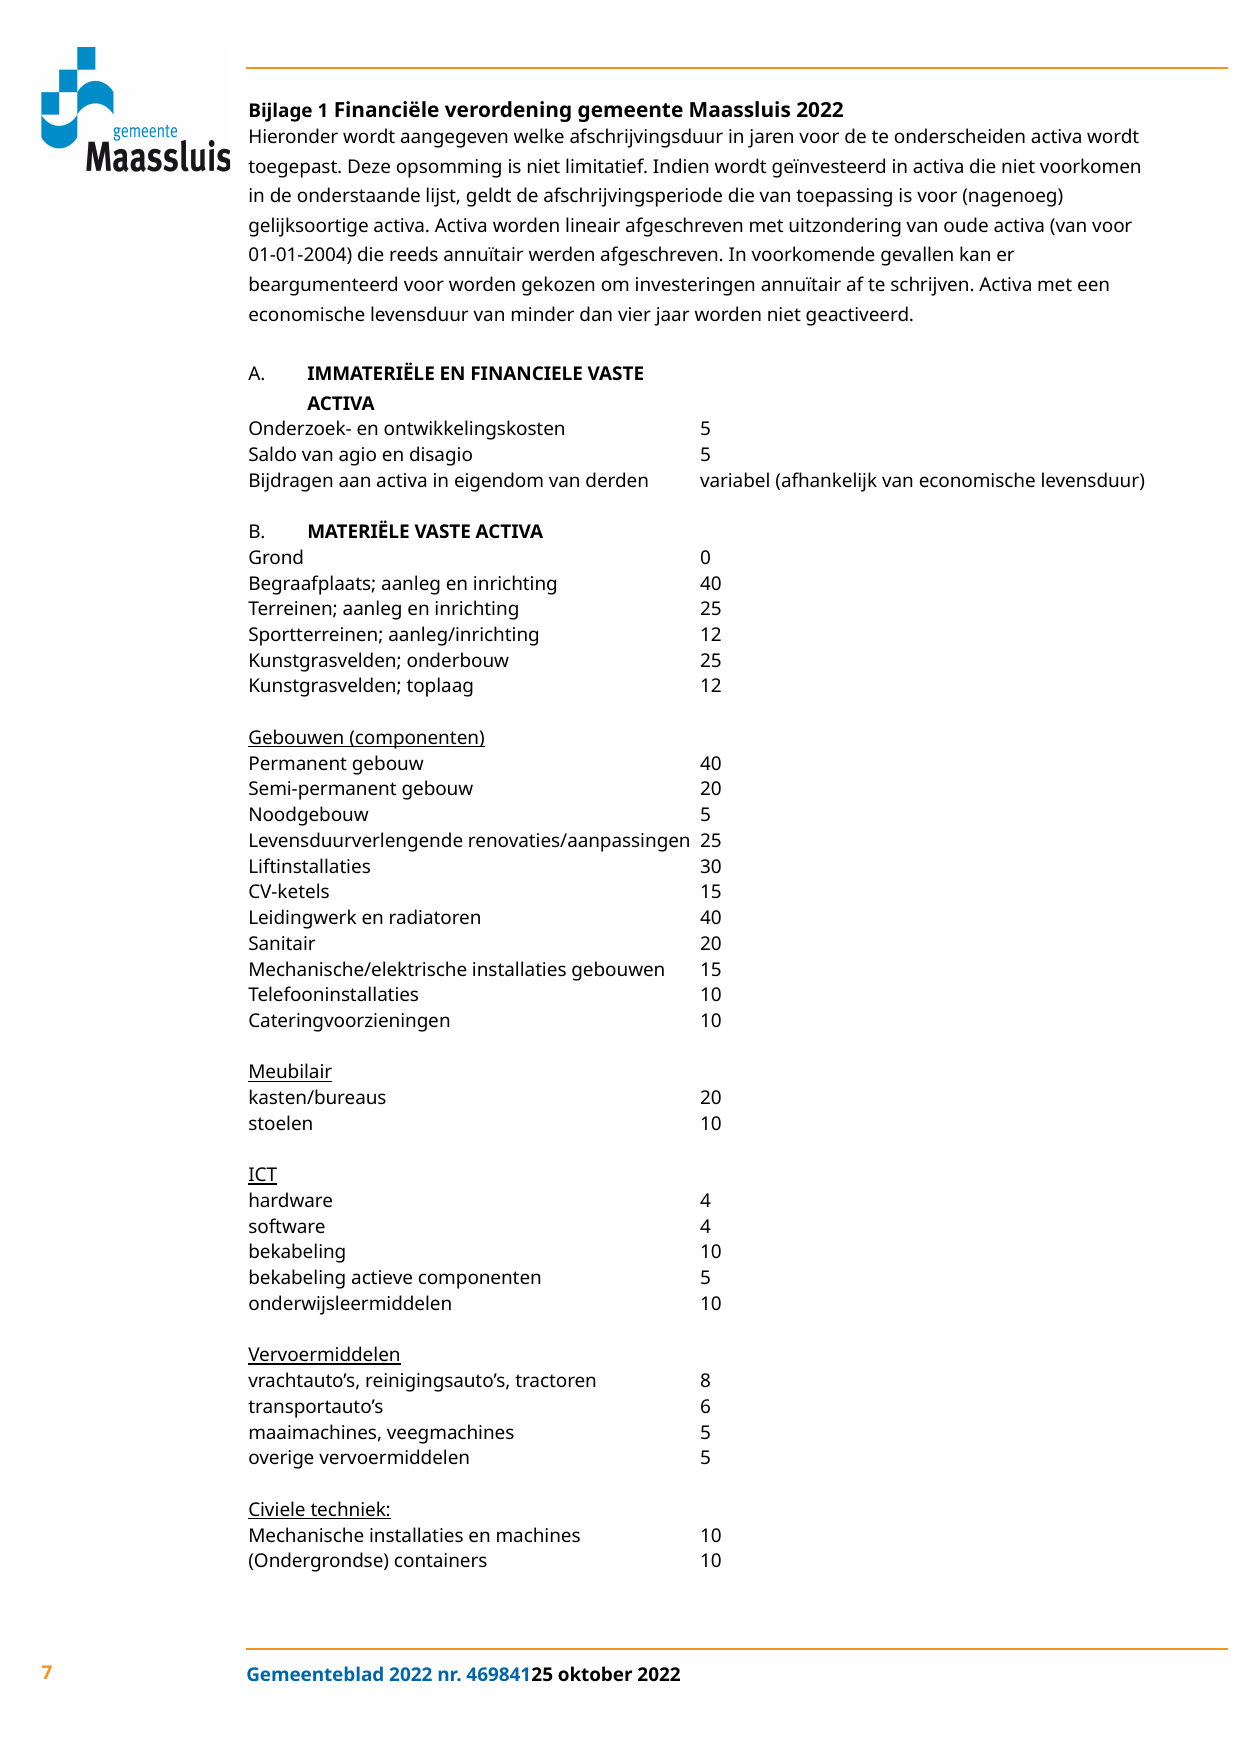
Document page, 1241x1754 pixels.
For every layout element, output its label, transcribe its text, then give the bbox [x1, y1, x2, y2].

table_cell 10 [700, 1290, 1152, 1316]
table_cell 10 [700, 1548, 1152, 1573]
table_cell 20 [700, 930, 1152, 956]
table_cell vrachtauto’s, reinigingsauto’s, tractoren [248, 1368, 700, 1393]
table_cell 25 [700, 827, 1152, 853]
table_cell (Ondergrondse) containers [248, 1548, 700, 1573]
table_cell 12 [700, 621, 1152, 647]
table_cell 10 [700, 1110, 1152, 1136]
table_cell Kunstgrasvelden; toplaag [248, 673, 700, 698]
table_cell Begraafplaats; aanleg en inrichting [248, 570, 700, 596]
table_cell [248, 699, 700, 724]
table_cell 10 [700, 1007, 1152, 1033]
table_cell 15 [700, 879, 1152, 904]
text Hieronder wordt aangegeven welke afschrijvingsduur in jaren voor de te onderscheiden activa wordt toegepast. Deze opsomming is niet limitatief. Indien wordt geïnvesteerd in activa die niet voorkomen in de onderstaande lijst, geldt de afschrijvingsperiode die van toepassing is voor (nagenoeg) gelijksoortige activa. Activa worden lineair afgeschreven met uitzondering van oude activa (van voor 01-01-2004) die reeds annuïtair werden afgeschreven. In voorkomende gevallen kan er beargumenteerd voor worden gekozen om investeringen annuïtair af te schrijven. Activa met een economische levensduur van minder dan vier jaar worden niet geactiveerd. [248, 123, 1152, 327]
table_cell 12 [700, 673, 1152, 698]
table_cell 5 [700, 415, 1152, 441]
table_cell 10 [700, 1239, 1152, 1264]
table_cell [700, 493, 1152, 518]
table_cell Civiele techniek: [248, 1496, 700, 1522]
table_cell Meubilair [248, 1059, 700, 1084]
table_cell [700, 1342, 1152, 1367]
table_cell [700, 1136, 1152, 1162]
table_cell Noodgebouw [248, 801, 700, 827]
table_cell Leidingwerk en radiatoren [248, 904, 700, 930]
table_cell Liftinstallaties [248, 853, 700, 878]
table_cell 6 [700, 1393, 1152, 1419]
table_cell 0 [700, 544, 1152, 570]
table_cell onderwijsleermiddelen [248, 1290, 700, 1316]
table_cell 40 [700, 750, 1152, 776]
table_cell [700, 1033, 1152, 1059]
table_cell 5 [700, 801, 1152, 827]
table_cell 5 [700, 441, 1152, 467]
table_cell Telefooninstallaties [248, 981, 700, 1007]
table_cell transportauto’s [248, 1393, 700, 1419]
table_cell Permanent gebouw [248, 750, 700, 776]
table_cell variabel (afhankelijk van economische levensduur) [700, 467, 1152, 493]
table_cell [700, 1496, 1152, 1522]
table_cell 4 [700, 1187, 1152, 1213]
table_cell 4 [700, 1213, 1152, 1239]
table_cell software [248, 1213, 700, 1239]
table_cell [248, 1470, 700, 1496]
table_cell maaimachines, veegmachines [248, 1419, 700, 1444]
table_cell Levensduurverlengende renovaties/aanpassingen [248, 827, 700, 853]
table_cell 8 [700, 1368, 1152, 1393]
table_cell Onderzoek- en ontwikkelingskosten [248, 415, 700, 441]
table_cell 10 [700, 1522, 1152, 1547]
table_cell 15 [700, 956, 1152, 981]
table_cell Cateringvoorzieningen [248, 1007, 700, 1033]
table_cell Sanitair [248, 930, 700, 956]
table_cell stoelen [248, 1110, 700, 1136]
table_cell kasten/bureaus [248, 1084, 700, 1110]
table_cell 5 [700, 1445, 1152, 1470]
table_cell 25 [700, 647, 1152, 673]
table_cell Semi-permanent gebouw [248, 776, 700, 801]
table_cell Vervoermiddelen [248, 1342, 700, 1367]
table_cell bekabeling [248, 1239, 700, 1264]
text Bijlage 1 Financiële verordening gemeente Maassluis 2022 [248, 95, 1152, 123]
table_cell 30 [700, 853, 1152, 878]
table_cell [700, 699, 1152, 724]
table_cell [700, 518, 1152, 544]
table_cell 20 [700, 1084, 1152, 1110]
table_cell 40 [700, 904, 1152, 930]
table_cell 5 [700, 1419, 1152, 1444]
table_cell 10 [700, 981, 1152, 1007]
table_cell Grond [248, 544, 700, 570]
table_cell Terreinen; aanleg en inrichting [248, 596, 700, 621]
table_cell [248, 1033, 700, 1059]
table_cell 20 [700, 776, 1152, 801]
table_cell Gebouwen (componenten) [248, 724, 700, 750]
table_cell [700, 1162, 1152, 1187]
table_cell [248, 1573, 700, 1599]
table_cell [248, 1316, 700, 1342]
table_cell [700, 1573, 1152, 1599]
picture [41, 47, 231, 172]
table_cell CV-ketels [248, 879, 700, 904]
table_cell MATERIËLE VASTE ACTIVA [248, 518, 700, 544]
table_header [700, 360, 1152, 415]
table_cell [700, 1316, 1152, 1342]
table_cell Saldo van agio en disagio [248, 441, 700, 467]
table_cell 5 [700, 1265, 1152, 1290]
table_cell [700, 724, 1152, 750]
table_cell 25 [700, 596, 1152, 621]
table_cell ICT [248, 1162, 700, 1187]
table_cell Sportterreinen; aanleg/inrichting [248, 621, 700, 647]
table_cell 40 [700, 570, 1152, 596]
table_cell hardware [248, 1187, 700, 1213]
table_cell Mechanische/elektrische installaties gebouwen [248, 956, 700, 981]
table_cell Kunstgrasvelden; onderbouw [248, 647, 700, 673]
table_cell bekabeling actieve componenten [248, 1265, 700, 1290]
table_cell [248, 1136, 700, 1162]
table_cell Mechanische installaties en machines [248, 1522, 700, 1547]
table_cell [700, 1470, 1152, 1496]
table_cell overige vervoermiddelen [248, 1445, 700, 1470]
table_cell [700, 1059, 1152, 1084]
table_header IMMATERIËLE EN FINANCIELE VASTE ACTIVA [248, 360, 700, 415]
table_cell Bijdragen aan activa in eigendom van derden [248, 467, 700, 518]
picture [41, 47, 77, 92]
